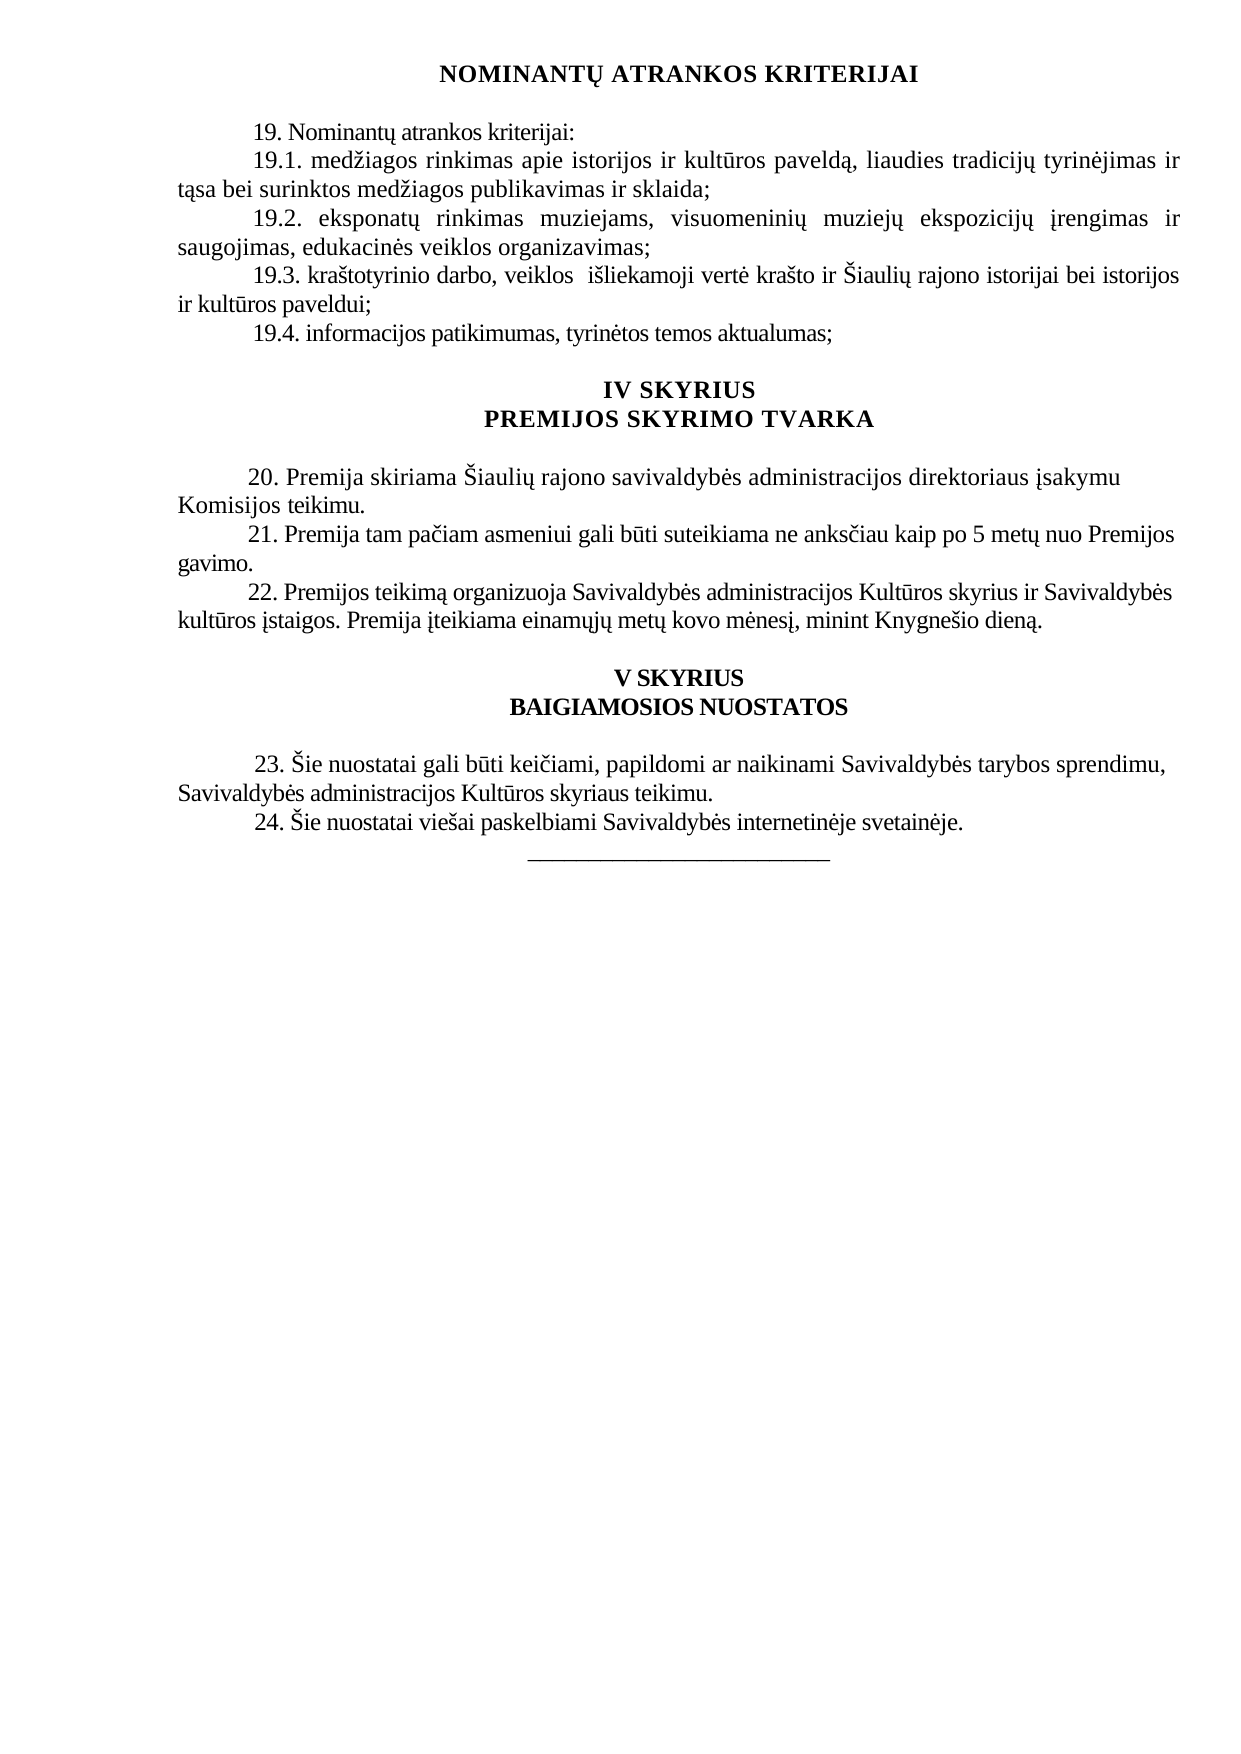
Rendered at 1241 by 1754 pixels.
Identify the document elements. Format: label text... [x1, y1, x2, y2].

text NOMINANTŲ ATRANKOS KRITERIJAI [177, 59, 1181, 88]
text 22. Premijos teikimą organizuoja Savivaldybės administracijos Kultūros skyrius ir Savivaldybės kultūros įstaigos. Premija įteikiama einamųjų metų kovo mėnesį, minint Knygnešio dieną. [177, 577, 1181, 634]
text _________________________ [177, 835, 1181, 864]
text BAIGIAMOSIOS NUOSTATOS [177, 692, 1181, 720]
text IV SKYRIUS [177, 375, 1181, 404]
text 20. Premija skiriama Šiaulių rajono savivaldybės administracijos direktoriaus įsakymu Komisijos teikimu. [177, 462, 1181, 519]
text PREMIJOS SKYRIMO TVARKA [177, 404, 1181, 433]
text 19.1. medžiagos rinkimas apie istorijos ir kultūros paveldą, liaudies tradicijų tyrinėjimas ir tąsa bei surinktos medžiagos publikavimas ir sklaida; [177, 145, 1181, 203]
text 19.4. informacijos patikimumas, tyrinėtos temos aktualumas; [217, 318, 1181, 347]
text V SKYRIUS [177, 663, 1181, 692]
text 19.3. kraštotyrinio darbo, veiklos išliekamoji vertė krašto ir Šiaulių rajono istorijai bei istorijos ir kultūros paveldui; [177, 260, 1181, 318]
text 19.2. eksponatų rinkimas muziejams, visuomeninių muziejų ekspozicijų įrengimas ir saugojimas, edukacinės veiklos organizavimas; [177, 203, 1181, 260]
text 19. Nominantų atrankos kriterijai: [177, 117, 1181, 145]
text 24. Šie nuostatai viešai paskelbiami Savivaldybės internetinėje svetainėje. [177, 807, 1181, 835]
text 21. Premija tam pačiam asmeniui gali būti suteikiama ne anksčiau kaip po 5 metų nuo Premijos gavimo. [177, 519, 1181, 577]
text 23. Šie nuostatai gali būti keičiami, papildomi ar naikinami Savivaldybės tarybos sprendimu, Savivaldybės administracijos Kultūros skyriaus teikimu. [177, 749, 1181, 807]
